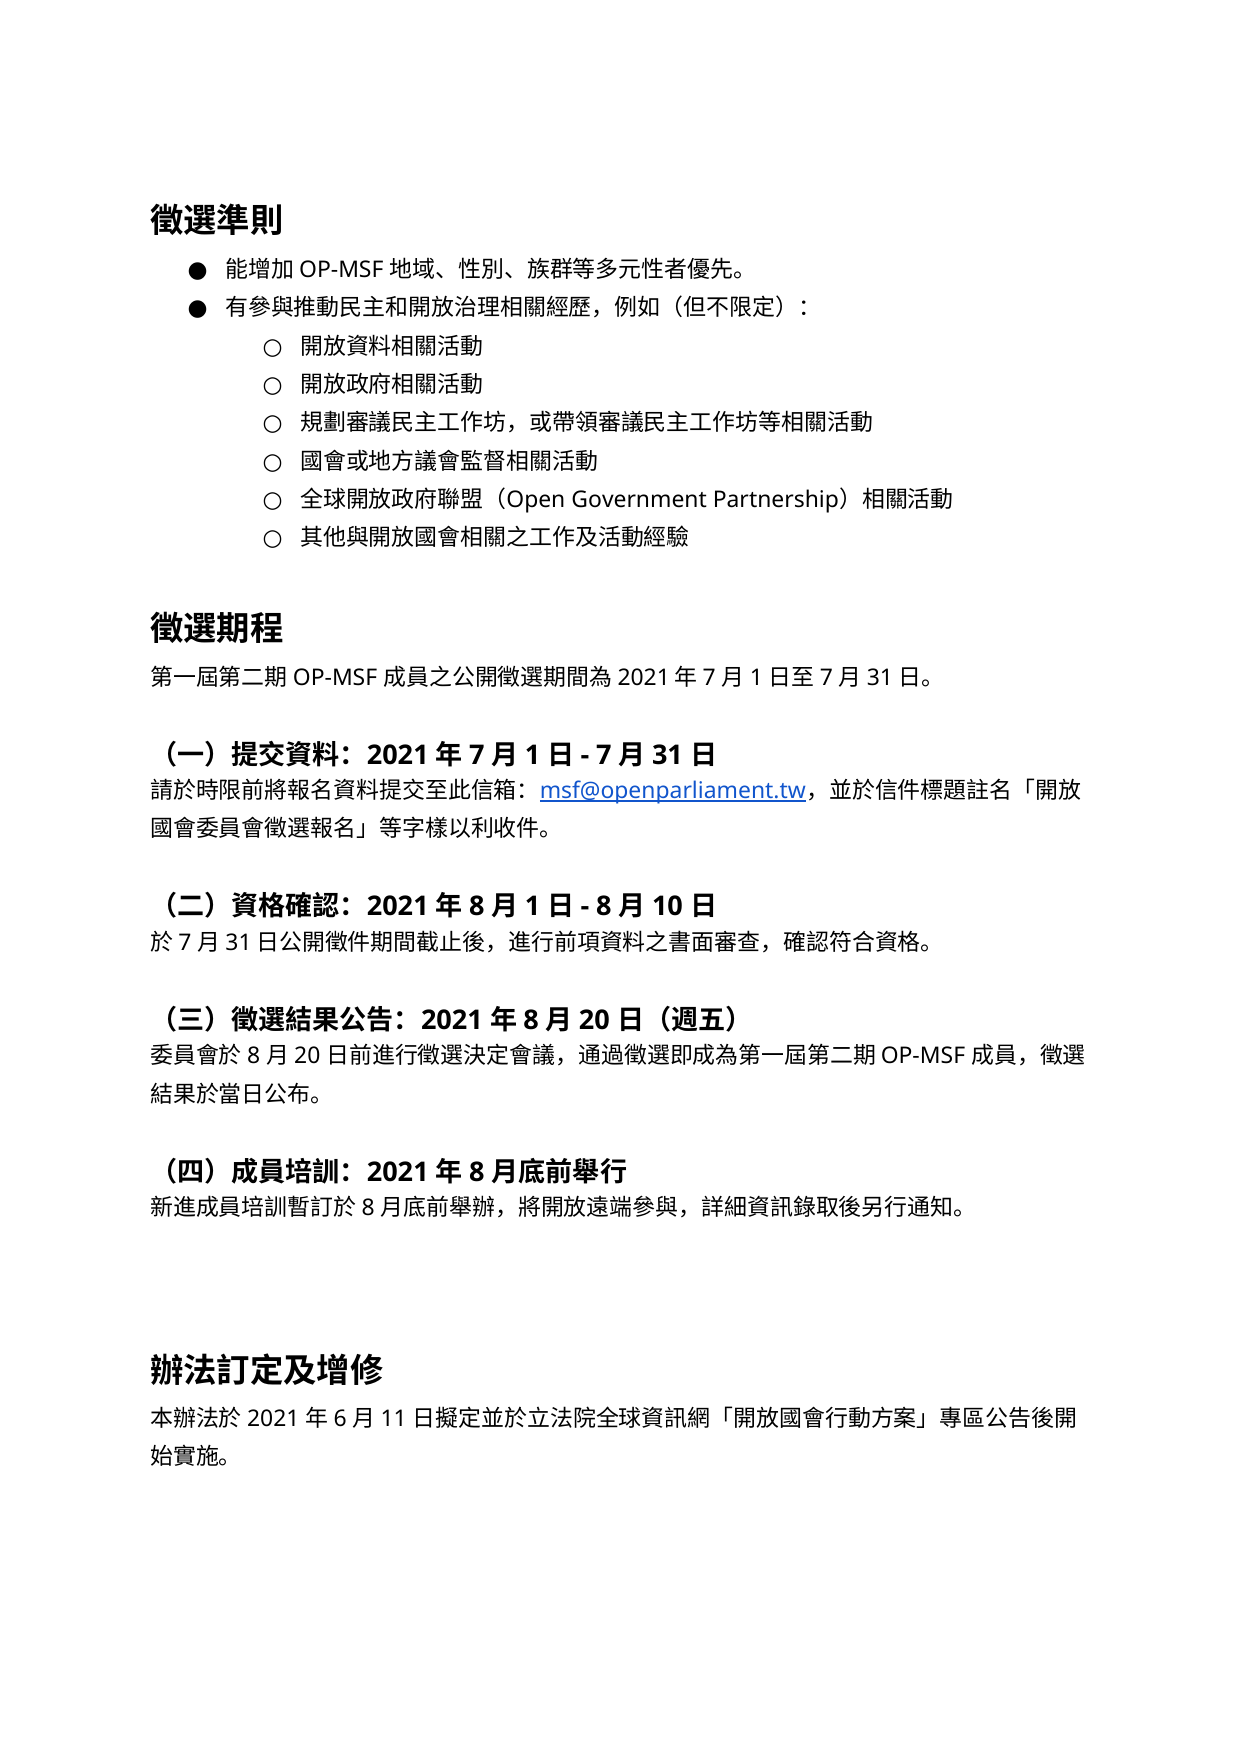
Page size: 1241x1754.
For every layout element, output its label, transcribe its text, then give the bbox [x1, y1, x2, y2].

subtitle 徵選準則 [150, 194, 1090, 242]
list 開放資料相關活動 [262, 327, 1090, 361]
text 第一屆第二期 OP-MSF 成員之公開徵選期間為 2021年 7 月 1 日至 7 月 31 日。 [150, 658, 1090, 692]
subtitle （三）徵選結果公告：2021 年 8 月 20 日（週五） [150, 998, 1090, 1037]
subtitle （四）成員培訓：2021 年 8 月底前舉行 [150, 1149, 1090, 1189]
text 委員會於 8 月 20 日前進行徵選決定會議，通過徵選即成為第一屆第二期OP-MSF 成員，徵選結果於當日公布。 [150, 1037, 1090, 1109]
subtitle （二）資格確認：2021 年 8 月 1 日 - 8 月 10 日 [150, 884, 1090, 924]
text 新進成員培訓暫訂於 8 月底前舉辦，將開放遠端參與，詳細資訊錄取後另行通知。 [150, 1189, 1090, 1222]
text 本辦法於 2021 年 6 月 11 日擬定並於立法院全球資訊網「開放國會行動方案」專區公告後開始實施。 [150, 1400, 1090, 1471]
subtitle （一）提交資料：2021 年 7 月 1 日 - 7 月 31 日 [150, 733, 1090, 772]
subtitle 辦法訂定及增修 [150, 1343, 1090, 1392]
subtitle 徵選期程 [150, 602, 1090, 650]
list 規劃審議民主工作坊，或帶領審議民主工作坊等相關活動 [262, 404, 1090, 437]
text 於 7 月 31日公開徵件期間截止後，進行前項資料之書面審查，確認符合資格。 [150, 924, 1090, 957]
list 其他與開放國會相關之工作及活動經驗 [262, 519, 1090, 552]
list 開放政府相關活動 [262, 366, 1090, 399]
text 請於時限前將報名資料提交至此信箱：msf@openparliament.tw，並於信件標題註名「開放國會委員會徵選報名」等字樣以利收件。 [150, 772, 1090, 843]
list 國會或地方議會監督相關活動 [262, 442, 1090, 476]
list 能增加 OP-MSF 地域、性別、族群等多元性者優先。 [187, 251, 1090, 284]
list 有參與推動民主和開放治理相關經歷，例如（但不限定）： [187, 289, 1090, 322]
list 全球開放政府聯盟（Open Government Partnership）相關活動 [262, 481, 1090, 514]
